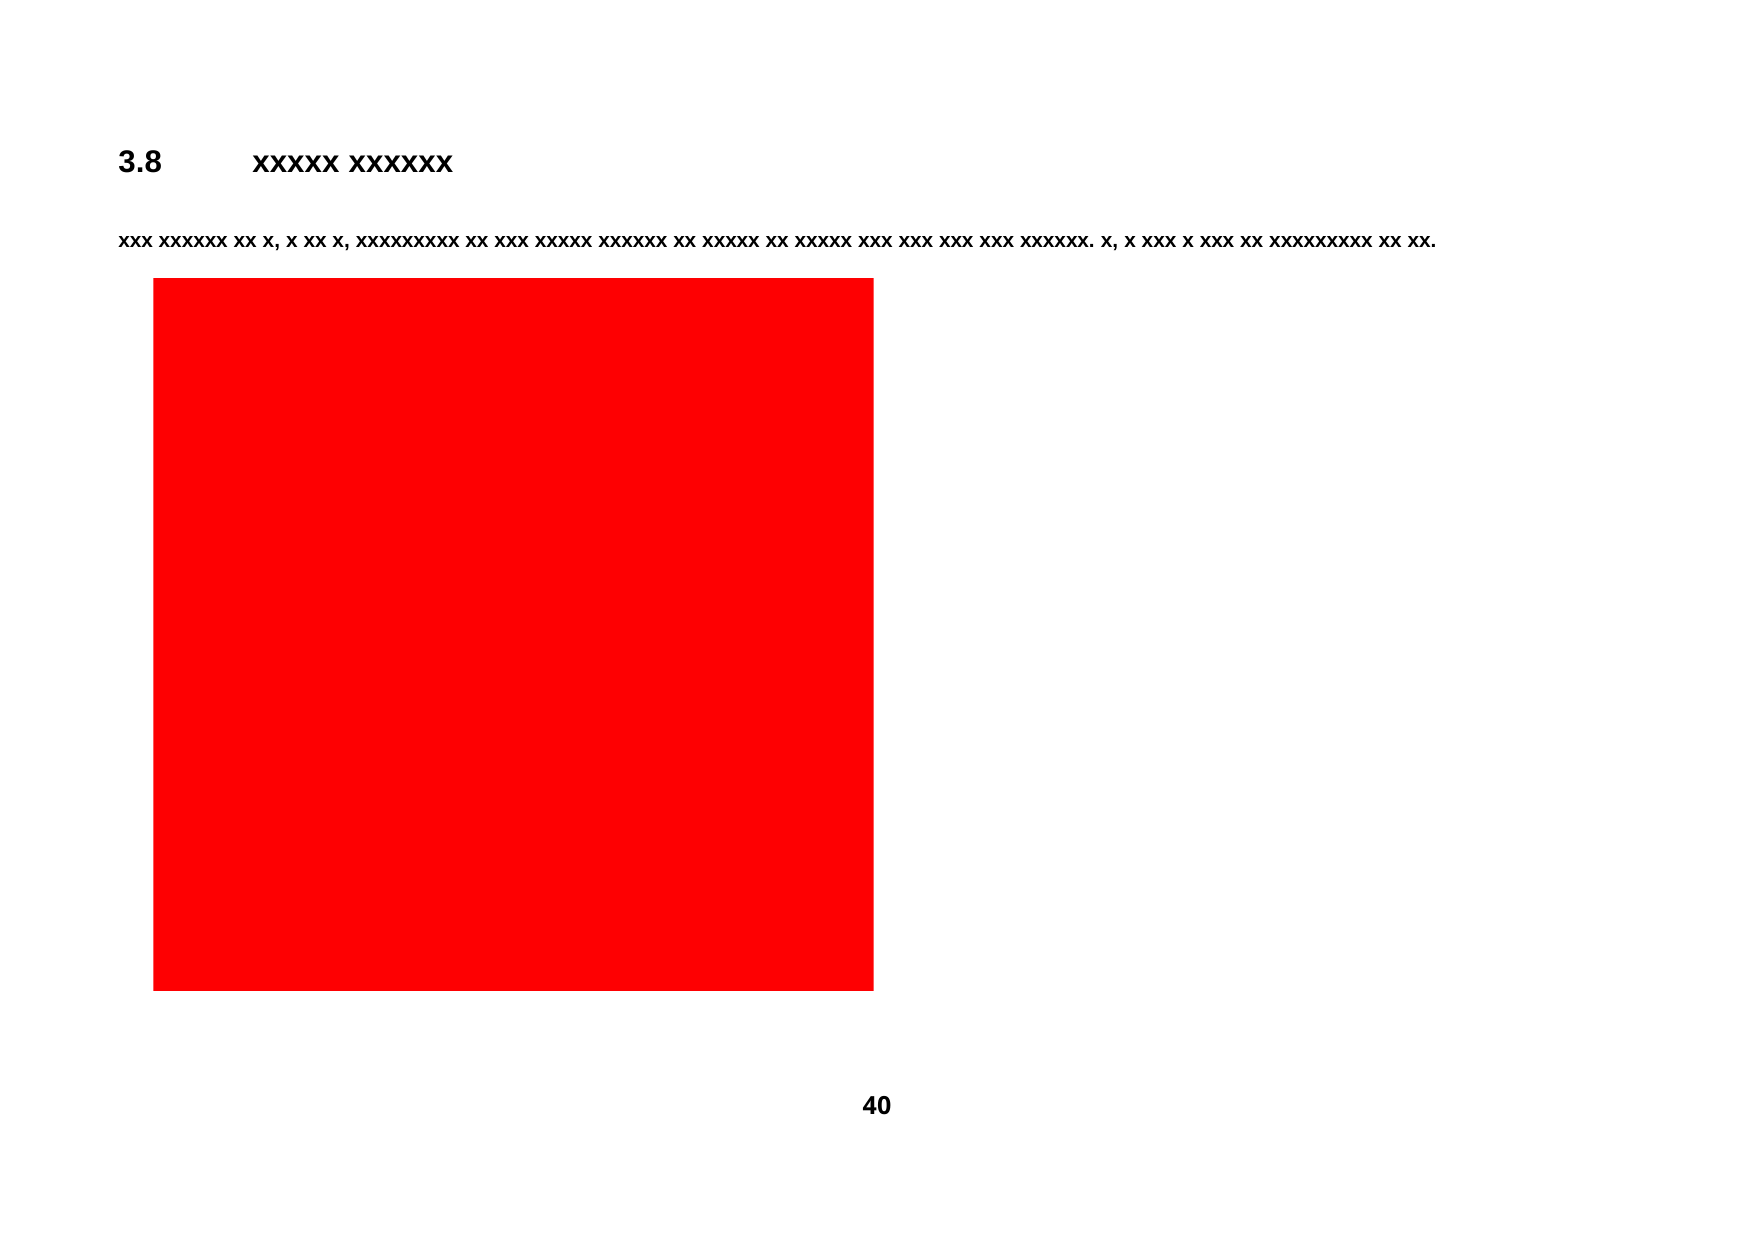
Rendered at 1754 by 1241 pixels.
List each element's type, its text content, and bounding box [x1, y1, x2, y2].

subtitle xxxxx xxxxxx [118, 143, 1636, 179]
text xxx xxxxxx xx x, x xx x, xxxxxxxxx xx xxx xxxxx xxxxxx xx xxxxx xx xxxxx xxx xxx xxx xxx xxxxxx. x, x xxx x xxx xx xxxxxxxxx xx xx. [118, 228, 1636, 252]
picture [153, 278, 874, 991]
